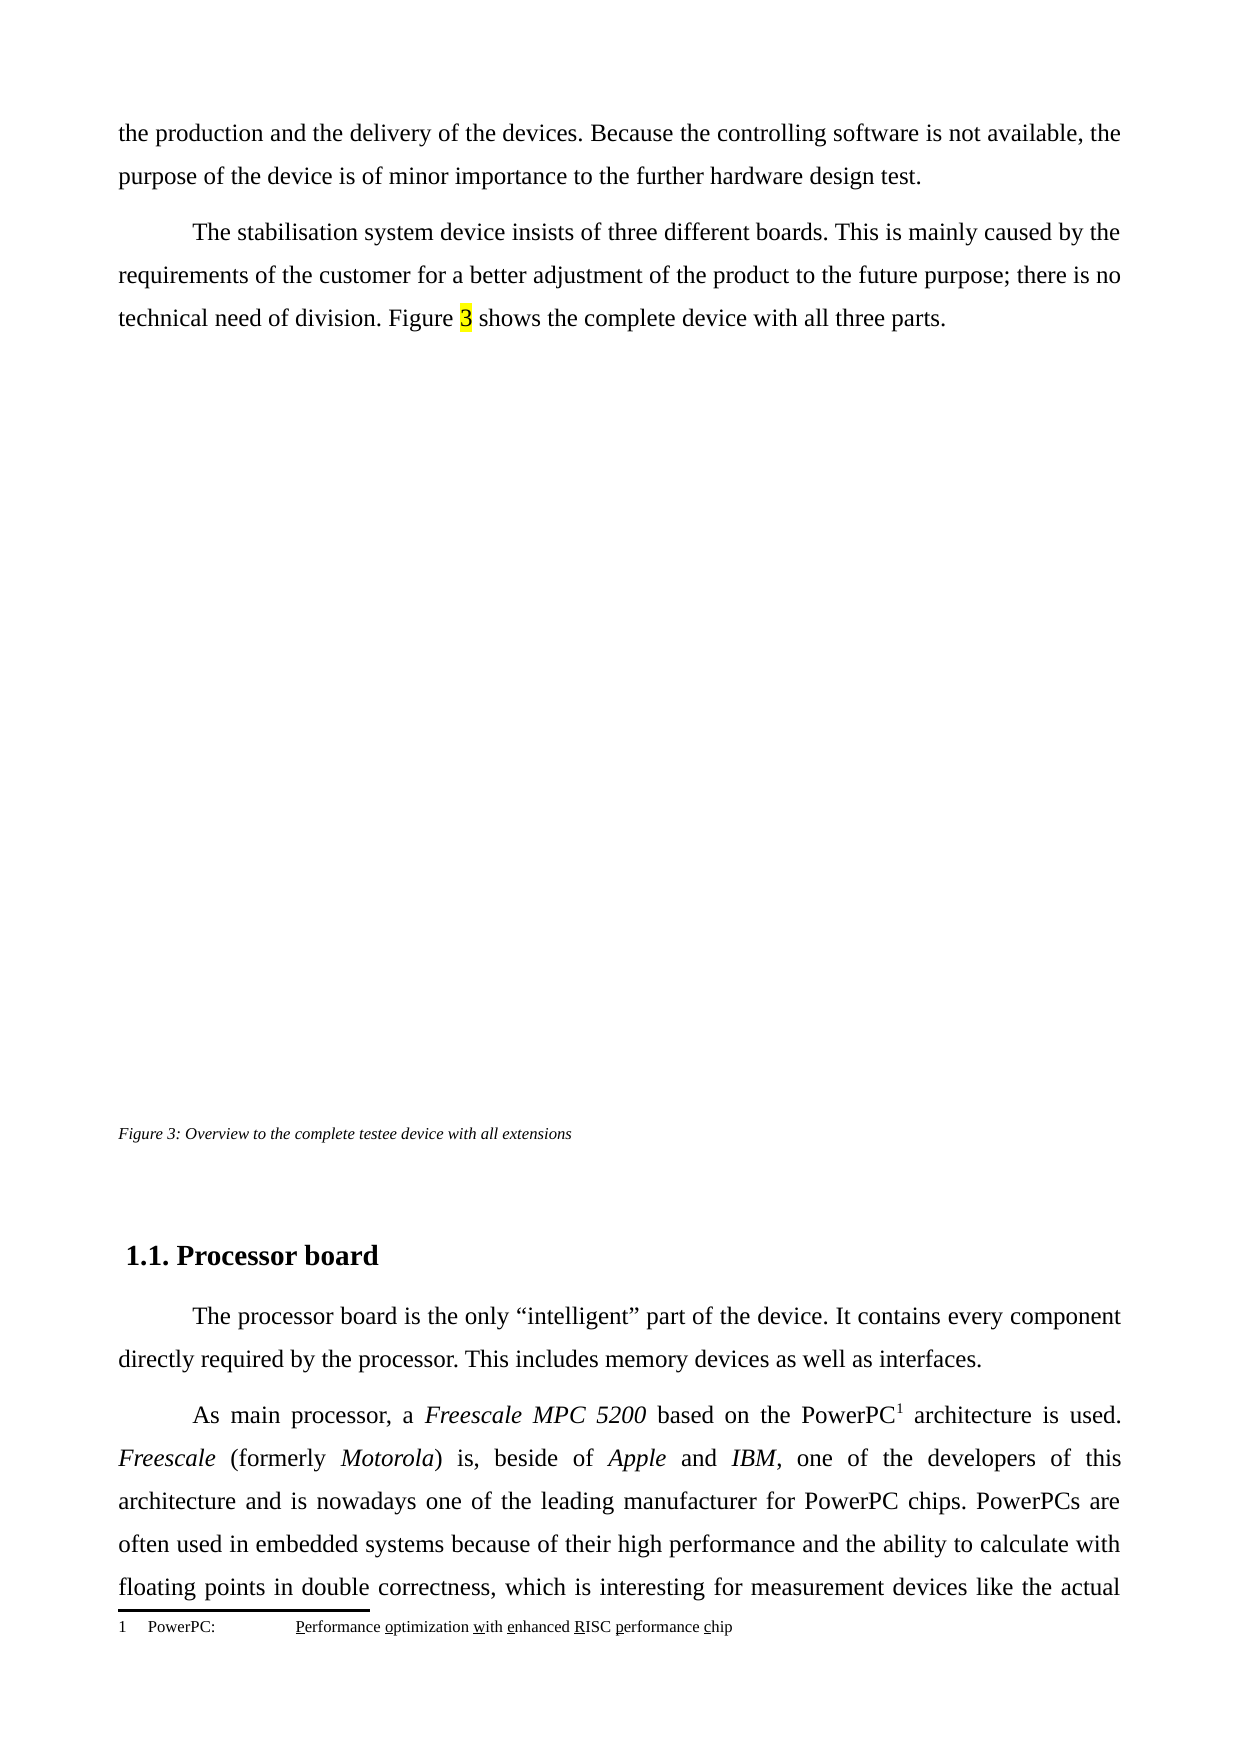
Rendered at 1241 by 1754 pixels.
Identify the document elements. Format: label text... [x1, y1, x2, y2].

text The stabilisation system device insists of three different boards. This is mainly caused by the requirements of the customer for a better adjustment of the product to the future purpose; there is no technical need of division. Figure 3 shows the complete device with all three parts. [118, 217, 1122, 332]
text The processor board is the only “intelligent” part of the device. It contains every component directly required by the processor. This includes memory devices as well as interfaces. [118, 1301, 1122, 1373]
text PowerPC: Performance optimization with enhanced RISC performance chip [118, 1617, 1122, 1636]
text As main processor, a Freescale MPC 5200 based on the PowerPC architecture is used. Freescale (formerly Motorola) is, beside of Apple and IBM, one of the developers of this architecture and is nowadays one of the leading manufacturer for PowerPC chips. PowerPCs are often used in embedded systems because of their high performance and the ability to calculate with floating points in double correctness, which is interesting for measurement devices like the actual [118, 1400, 1122, 1601]
text Figure 3: Overview to the complete testee device with all extensions [118, 371, 1122, 1143]
text the production and the delivery of the devices. Because the controlling software is not available, the purpose of the device is of minor importance to the further hardware design test. [118, 118, 1122, 190]
subtitle Processor board [118, 1238, 1122, 1272]
